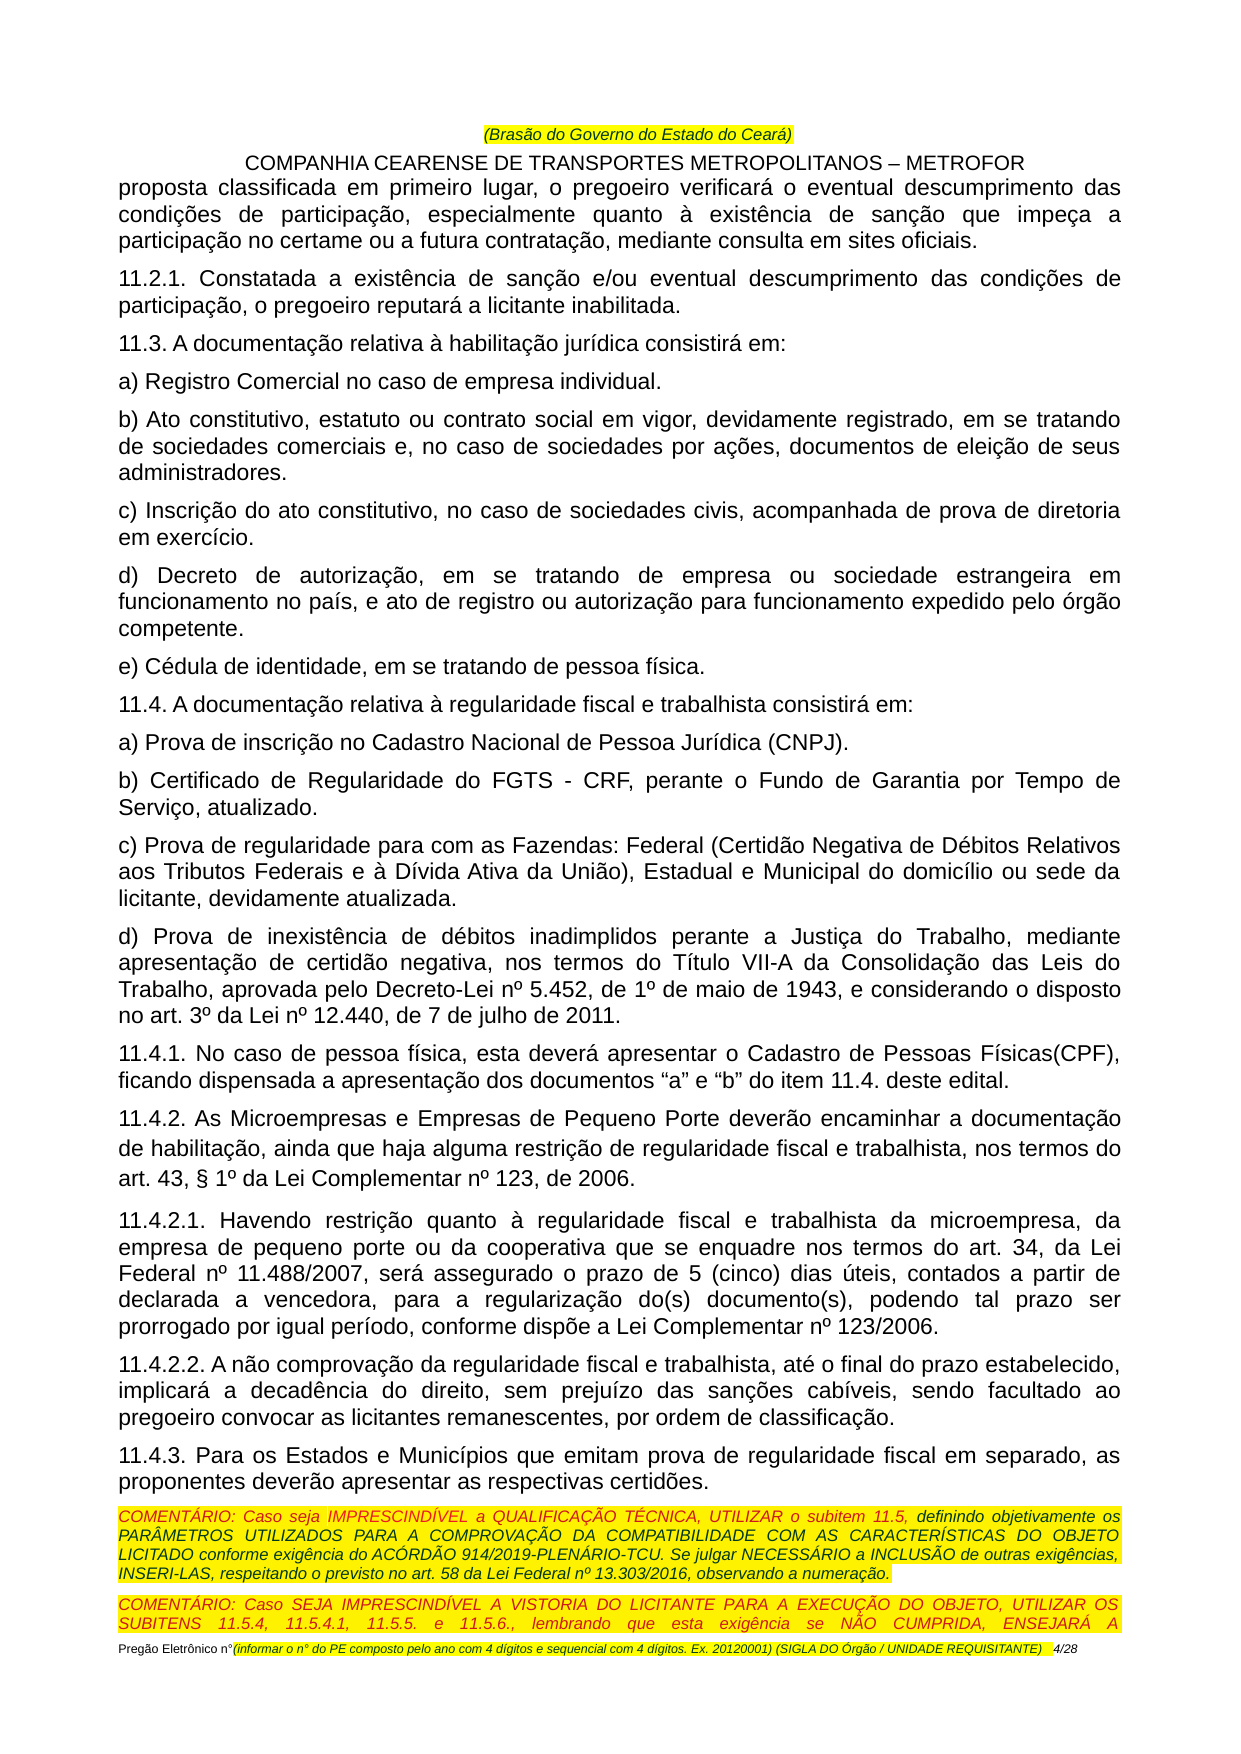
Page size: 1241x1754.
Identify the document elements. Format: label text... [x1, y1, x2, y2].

text a) Prova de inscrição no Cadastro Nacional de Pessoa Jurídica (CNPJ). [118, 729, 1122, 756]
text COMENTÁRIO: Caso SEJA IMPRESCINDÍVEL A VISTORIA DO LICITANTE PARA A EXECUÇÃO DO OBJETO, UTILIZAR OS SUBITENS 11.5.4, 11.5.4.1, 11.5.5. e 11.5.6., lembrando que esta exigência se NÃO CUMPRIDA, ENSEJARÁ A [118, 1595, 1122, 1633]
text a) Registro Comercial no caso de empresa individual. [118, 368, 1122, 394]
text 11.4. A documentação relativa à regularidade fiscal e trabalhista consistirá em: [118, 691, 1122, 717]
text 11.2.1. Constatada a existência de sanção e/ou eventual descumprimento das condições de participação, o pregoeiro reputará a licitante inabilitada. [118, 265, 1122, 318]
text COMENTÁRIO: Caso seja IMPRESCINDÍVEL a QUALIFICAÇÃO TÉCNICA, UTILIZAR o subitem 11.5, definindo objetivamente os PARÂMETROS UTILIZADOS PARA A COMPROVAÇÃO DA COMPATIBILIDADE COM AS CARACTERÍSTICAS DO OBJETO LICITADO conforme exigência do ACÓRDÃO 914/2019-PLENÁRIO-TCU. Se julgar NECESSÁRIO a INCLUSÃO de outras exigências, INSERI-LAS, respeitando o previsto no art. 58 da Lei Federal nº 13.303/2016, observando a numeração. [118, 1506, 1122, 1583]
text b) Ato constitutivo, estatuto ou contrato social em vigor, devidamente registrado, em se tratando de sociedades comerciais e, no caso de sociedades por ações, documentos de eleição de seus administradores. [118, 406, 1122, 485]
text e) Cédula de identidade, em se tratando de pessoa física. [118, 653, 1122, 679]
text proposta classificada em primeiro lugar, o pregoeiro verificará o eventual descumprimento das condições de participação, especialmente quanto à existência de sanção que impeça a participação no certame ou a futura contratação, mediante consulta em sites oficiais. [118, 174, 1122, 253]
text 11.4.2.2. A não comprovação da regularidade fiscal e trabalhista, até o final do prazo estabelecido, implicará a decadência do direito, sem prejuízo das sanções cabíveis, sendo facultado ao pregoeiro convocar as licitantes remanescentes, por ordem de classificação. [118, 1351, 1122, 1430]
text 11.4.3. Para os Estados e Municípios que emitam prova de regularidade fiscal em separado, as proponentes deverão apresentar as respectivas certidões. [118, 1442, 1122, 1494]
list 11.4.2. As Microempresas e Empresas de Pequeno Porte deverão encaminhar a documentação de habilitação, ainda que haja alguma restrição de regularidade fiscal e trabalhista, nos termos do art. 43, § 1º da Lei Complementar nº 123, de 2006. [118, 1105, 1122, 1192]
text c) Inscrição do ato constitutivo, no caso de sociedades civis, acompanhada de prova de diretoria em exercício. [118, 497, 1122, 550]
text c) Prova de regularidade para com as Fazendas: Federal (Certidão Negativa de Débitos Relativos aos Tributos Federais e à Dívida Ativa da União), Estadual e Municipal do domicílio ou sede da licitante, devidamente atualizada. [118, 832, 1122, 911]
text 11.3. A documentação relativa à habilitação jurídica consistirá em: [118, 330, 1122, 356]
text d) Decreto de autorização, em se tratando de empresa ou sociedade estrangeira em funcionamento no país, e ato de registro ou autorização para funcionamento expedido pelo órgão competente. [118, 562, 1122, 641]
text b) Certificado de Regularidade do FGTS - CRF, perante o Fundo de Garantia por Tempo de Serviço, atualizado. [118, 767, 1122, 820]
text d) Prova de inexistência de débitos inadimplidos perante a Justiça do Trabalho, mediante apresentação de certidão negativa, nos termos do Título VII-A da Consolidação das Leis do Trabalho, aprovada pelo Decreto-Lei nº 5.452, de 1º de maio de 1943, e considerando o disposto no art. 3º da Lei nº 12.440, de 7 de julho de 2011. [118, 923, 1122, 1028]
text 11.4.1. No caso de pessoa física, esta deverá apresentar o Cadastro de Pessoas Físicas(CPF), ficando dispensada a apresentação dos documentos “a” e “b” do item 11.4. deste edital. [118, 1040, 1122, 1093]
text 11.4.2.1. Havendo restrição quanto à regularidade fiscal e trabalhista da microempresa, da empresa de pequeno porte ou da cooperativa que se enquadre nos termos do art. 34, da Lei Federal nº 11.488/2007, será assegurado o prazo de 5 (cinco) dias úteis, contados a partir de declarada a vencedora, para a regularização do(s) documento(s), podendo tal prazo ser prorrogado por igual período, conforme dispõe a Lei Complementar nº 123/2006. [118, 1207, 1122, 1339]
